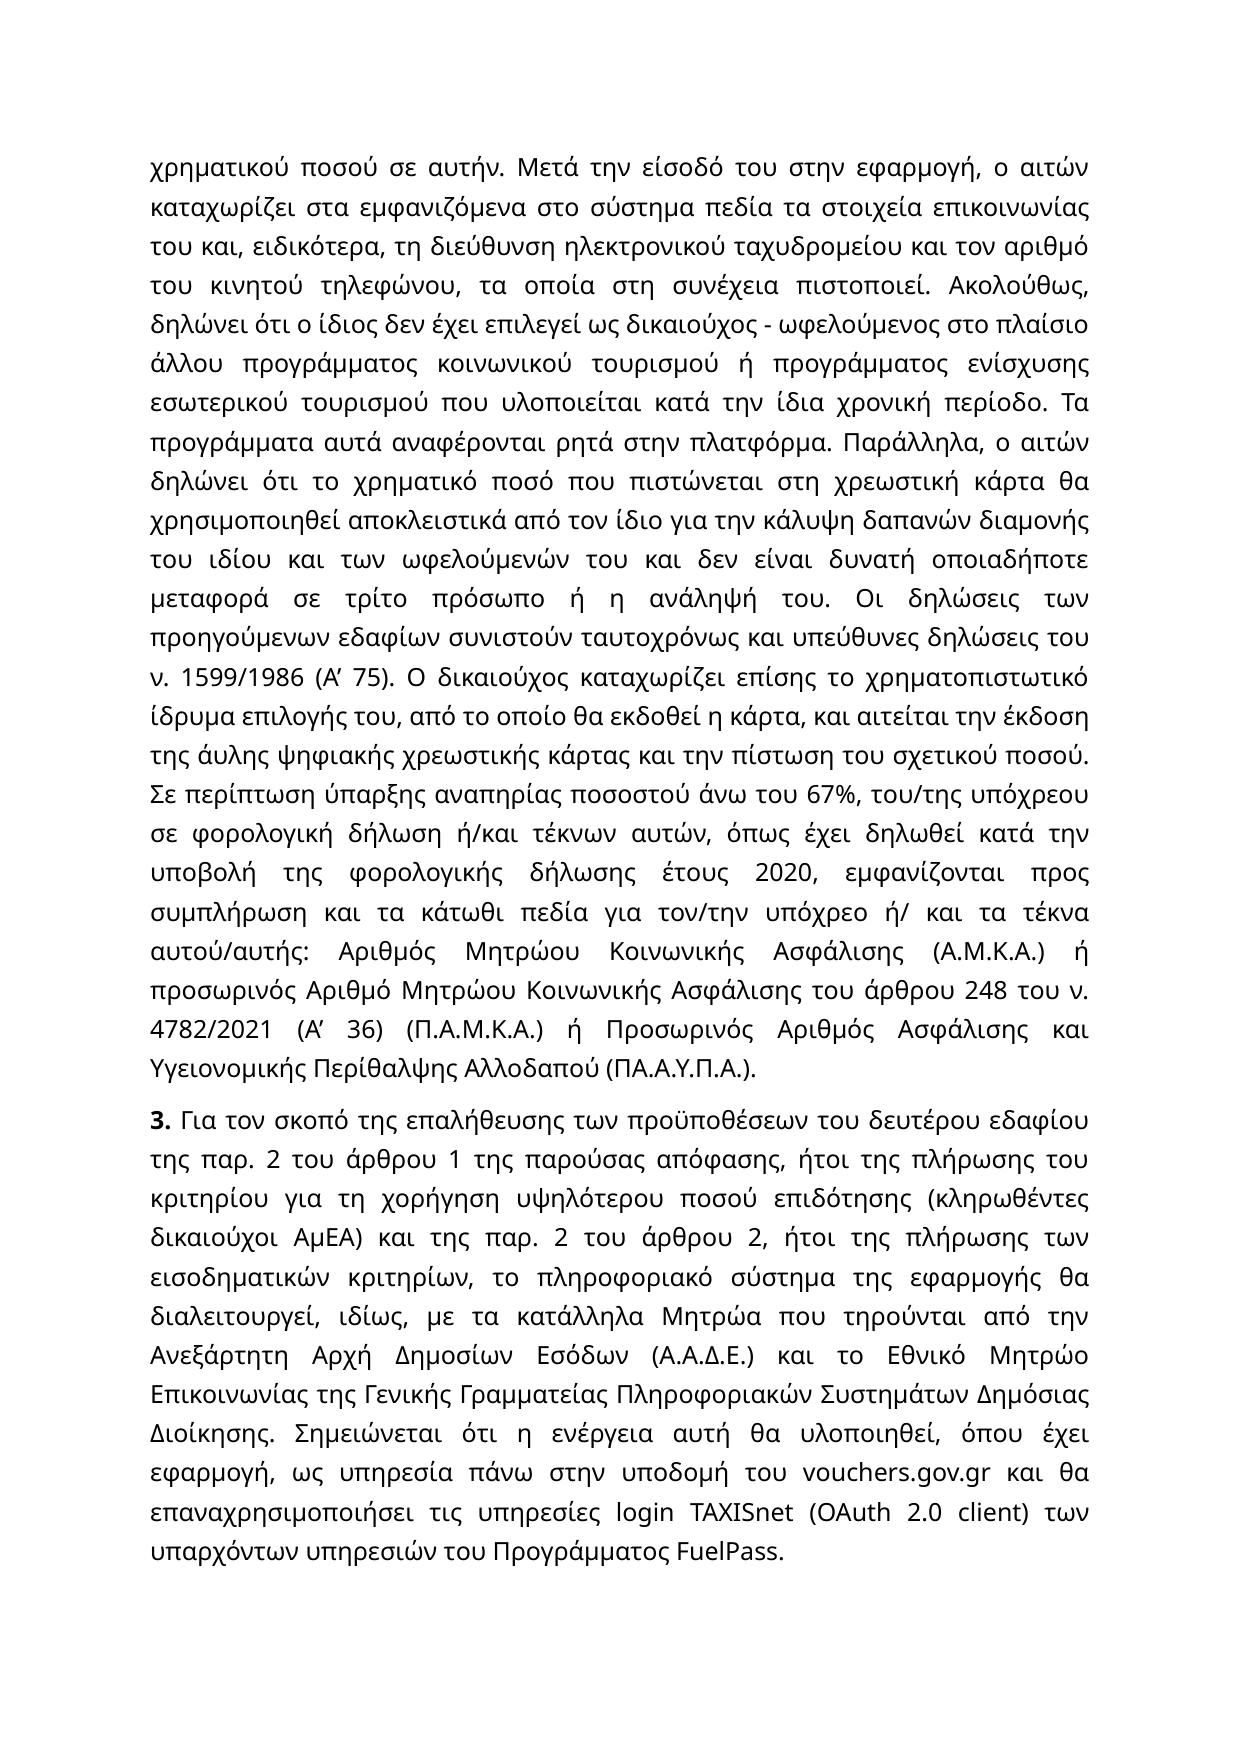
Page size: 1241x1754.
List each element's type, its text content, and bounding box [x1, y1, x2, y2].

text 3. Για τον σκοπό της επαλήθευσης των προϋποθέσεων του δευτέρου εδαφίου της παρ. 2 του άρθρου 1 της παρούσας απόφασης, ήτοι της πλήρωσης του κριτηρίου για τη χορήγηση υψηλότερου ποσού επιδότησης (κληρωθέντες δικαιούχοι ΑμΕΑ) και της παρ. 2 του άρθρου 2, ήτοι της πλήρωσης των εισοδηματικών κριτηρίων, το πληροφοριακό σύστημα της εφαρμογής θα διαλειτουργεί, ιδίως, με τα κατάλληλα Μητρώα που τηρούνται από την Ανεξάρτητη Αρχή Δημοσίων Εσόδων (Α.Α.Δ.Ε.) και το Εθνικό Μητρώο Επικοινωνίας της Γενικής Γραμματείας Πληροφοριακών Συστημάτων Δημόσιας Διοίκησης. Σημειώνεται ότι η ενέργεια αυτή θα υλοποιηθεί, όπου έχει εφαρμογή, ως υπηρεσία πάνω στην υποδομή του vouchers.gov.gr και θα επαναχρησιμοποιήσει τις υπηρεσίες login TAXISnet (OAuth 2.0 client) των υπαρχόντων υπηρεσιών του Προγράμματος FuelPass. [150, 1102, 1090, 1567]
text χρηματικού ποσού σε αυτήν. Μετά την είσοδό του στην εφαρμογή, ο αιτών καταχωρίζει στα εμφανιζόμενα στο σύστημα πεδία τα στοιχεία επικοινωνίας του και, ειδικότερα, τη διεύθυνση ηλεκτρονικού ταχυδρομείου και τον αριθμό του κινητού τηλεφώνου, τα οποία στη συνέχεια πιστοποιεί. Ακολούθως, δηλώνει ότι ο ίδιος δεν έχει επιλεγεί ως δικαιούχος - ωφελούμενος στο πλαίσιο άλλου προγράμματος κοινωνικού τουρισμού ή προγράμματος ενίσχυσης εσωτερικού τουρισμού που υλοποιείται κατά την ίδια χρονική περίοδο. Τα προγράμματα αυτά αναφέρονται ρητά στην πλατφόρμα. Παράλληλα, ο αιτών δηλώνει ότι το χρηματικό ποσό που πιστώνεται στη χρεωστική κάρτα θα χρησιμοποιηθεί αποκλειστικά από τον ίδιο για την κάλυψη δαπανών διαμονής του ιδίου και των ωφελούμενών του και δεν είναι δυνατή οποιαδήποτε μεταφορά σε τρίτο πρόσωπο ή η ανάληψή του. Οι δηλώσεις των προηγούμενων εδαφίων συνιστούν ταυτοχρόνως και υπεύθυνες δηλώσεις του ν. 1599/1986 (Α’ 75). Ο δικαιούχος καταχωρίζει επίσης το χρηματοπιστωτικό ίδρυμα επιλογής του, από το οποίο θα εκδοθεί η κάρτα, και αιτείται την έκδοση της άυλης ψηφιακής χρεωστικής κάρτας και την πίστωση του σχετικού ποσού. Σε περίπτωση ύπαρξης αναπηρίας ποσοστού άνω του 67%, του/της υπόχρεου σε φορολογική δήλωση ή/και τέκνων αυτών, όπως έχει δηλωθεί κατά την υποβολή της φορολογικής δήλωσης έτους 2020, εμφανίζονται προς συμπλήρωση και τα κάτωθι πεδία για τον/την υπόχρεο ή/ και τα τέκνα αυτού/αυτής: Αριθμός Μητρώου Κοινωνικής Ασφάλισης (Α.Μ.Κ.Α.) ή προσωρινός Αριθμό Μητρώου Κοινωνικής Ασφάλισης του άρθρου 248 του ν. 4782/2021 (Α’ 36) (Π.Α.Μ.Κ.Α.) ή Προσωρινός Αριθμός Ασφάλισης και Υγειονομικής Περίθαλψης Αλλοδαπού (ΠΑ.Α.Υ.Π.Α.). [150, 150, 1090, 1085]
